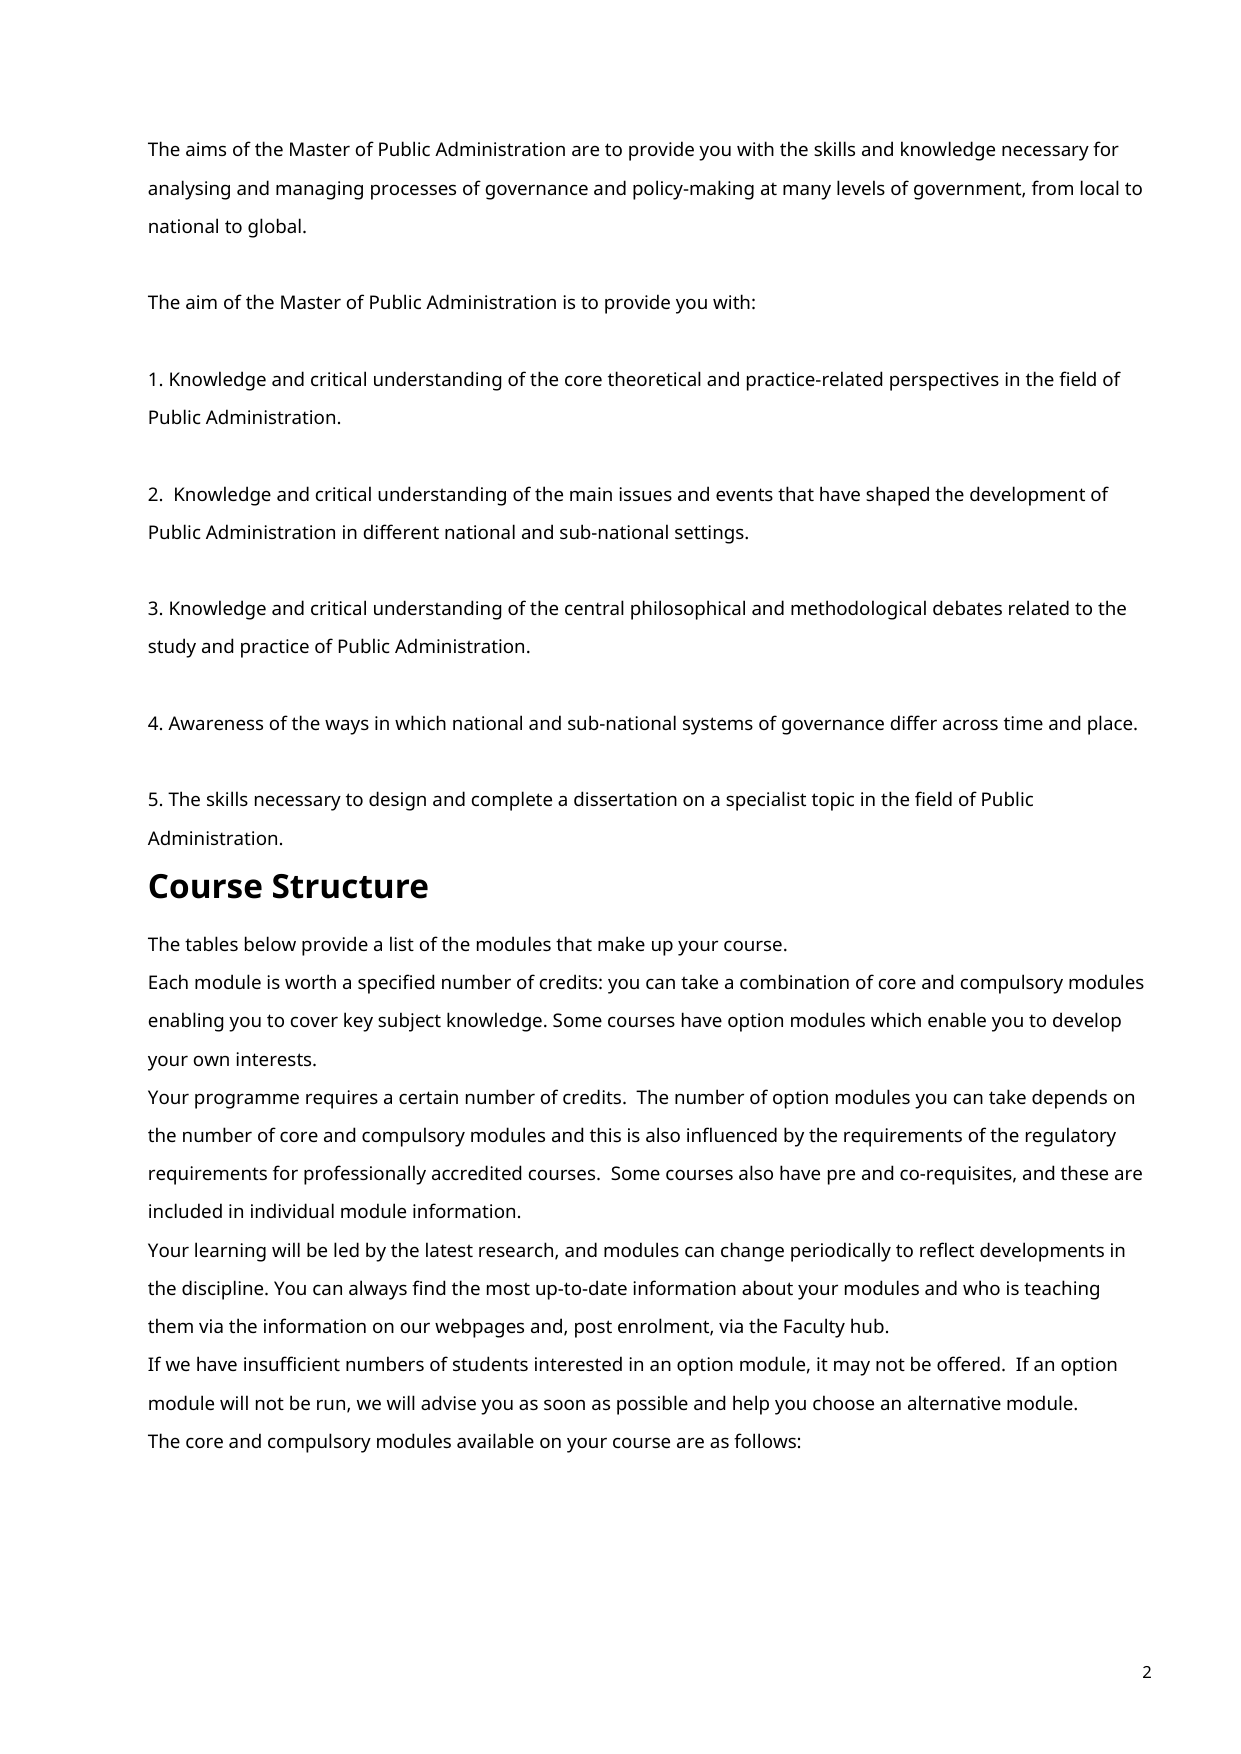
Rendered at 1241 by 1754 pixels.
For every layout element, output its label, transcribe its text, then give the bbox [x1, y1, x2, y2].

table_header [136, 1466, 1152, 1583]
text Your programme requires a certain number of credits. The number of option modules you can take depends on the number of core and compulsory modules and this is also influenced by the requirements of the regulatory requirements for professionally accredited courses. Some courses also have pre and co-requisites, and these are included in individual module information. [148, 1084, 1152, 1224]
subtitle Course Structure [148, 863, 1152, 908]
text Your learning will be led by the latest research, and modules can change periodically to reflect developments in the discipline. You can always find the most up-to-date information about your modules and who is teaching them via the information on our webpages and, post enrolment, via the Faculty hub. [148, 1237, 1152, 1339]
table_cell [136, 1583, 1152, 1619]
text The tables below provide a list of the modules that make up your course. [148, 931, 1152, 957]
text If we have insufficient numbers of students interested in an option module, it may not be offered. If an option module will not be run, we will advise you as soon as possible and help you choose an alternative module. [148, 1352, 1152, 1416]
text The core and compulsory modules available on your course are as follows: [148, 1428, 1152, 1454]
text The aims of the Master of Public Administration are to provide you with the skills and knowledge necessary for analysing and managing processes of governance and policy-making at many levels of government, from local to national to global. The aim of the Master of Public Administration is to provide you with: 1. Knowledge and critical understanding of the core theoretical and practice-related perspectives in the field of Public Administration. 2. Knowledge and critical understanding of the main issues and events that have shaped the development of Public Administration in different national and sub-national settings. 3. Knowledge and critical understanding of the central philosophical and methodological debates related to the study and practice of Public Administration. 4. Awareness of the ways in which national and sub-national systems of governance differ across time and place. 5. The skills necessary to design and complete a dissertation on a specialist topic in the field of Public Administration. [148, 137, 1152, 850]
text Each module is worth a specified number of credits: you can take a combination of core and compulsory modules enabling you to cover key subject knowledge. Some courses have option modules which enable you to develop your own interests. [148, 969, 1152, 1071]
